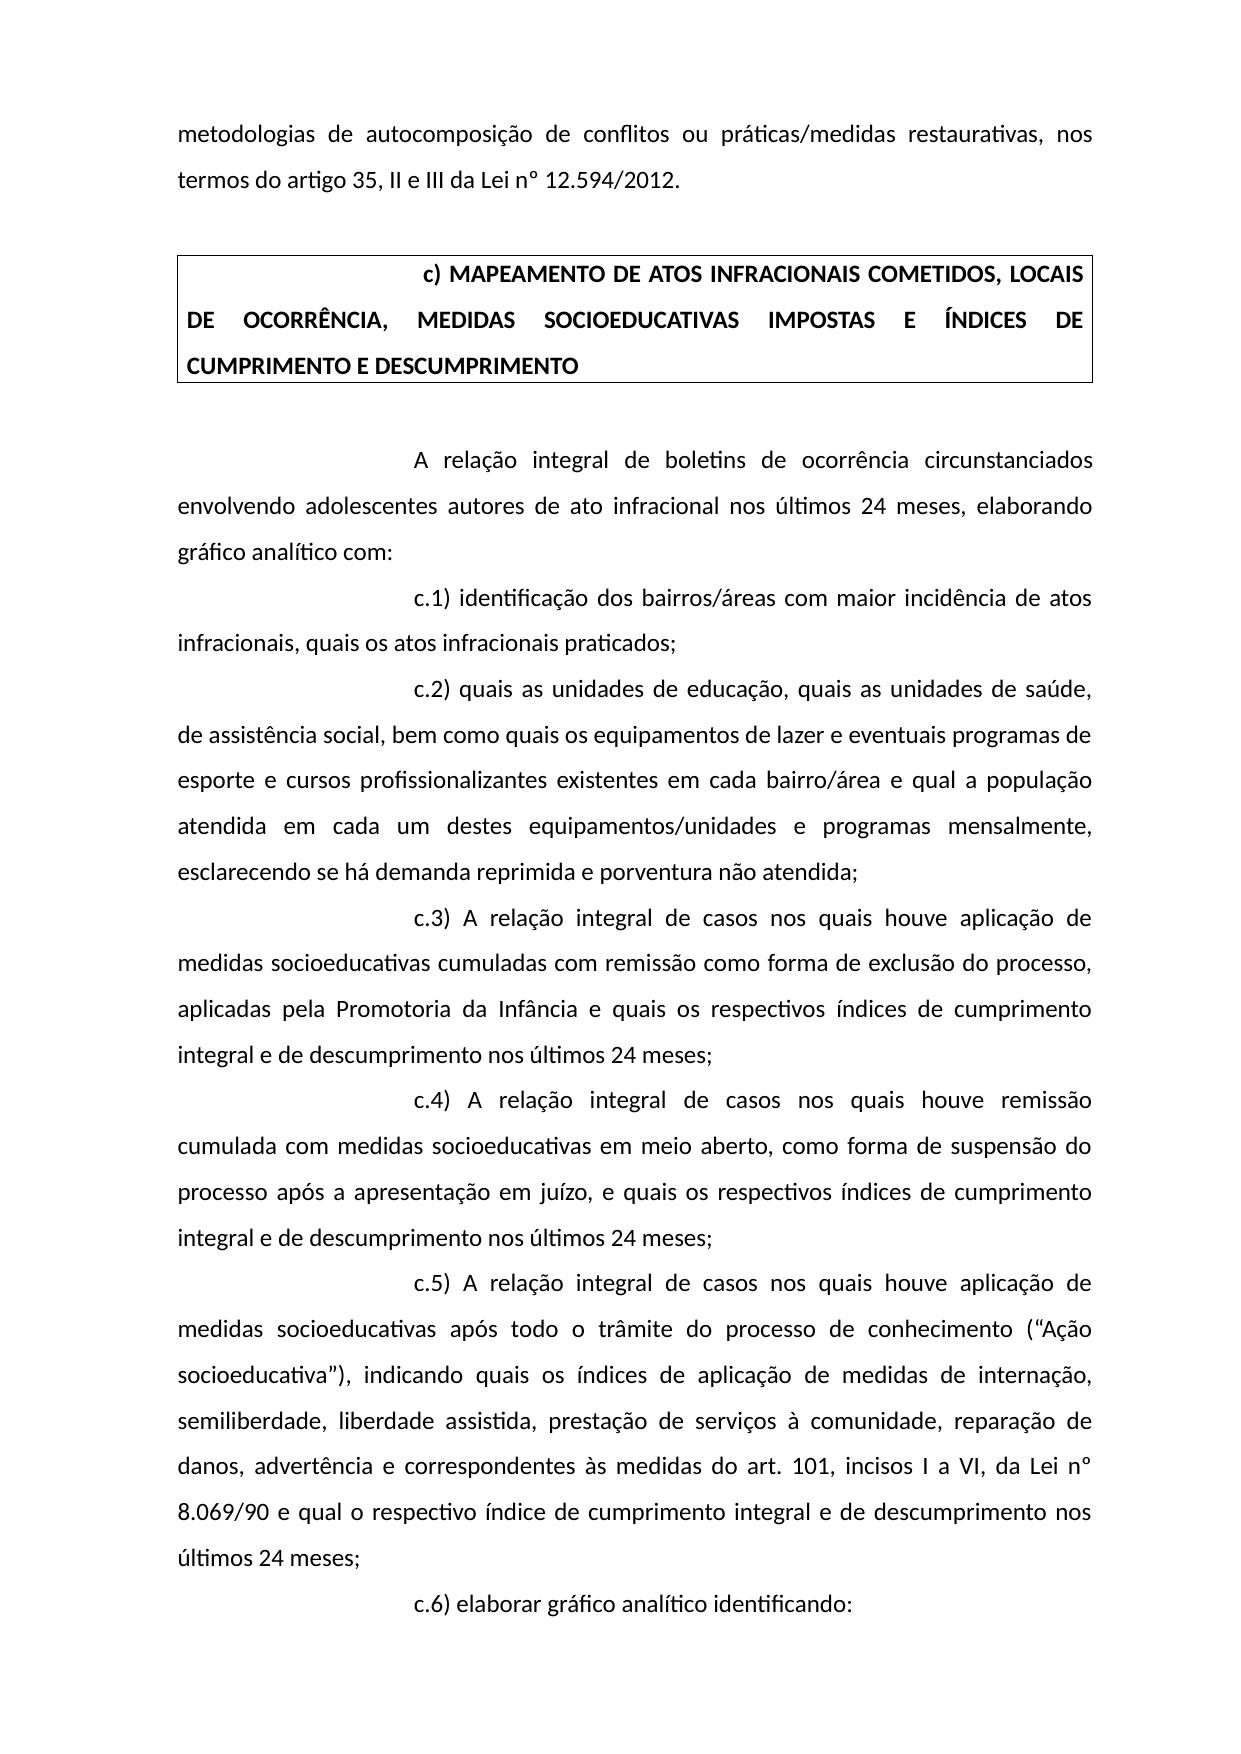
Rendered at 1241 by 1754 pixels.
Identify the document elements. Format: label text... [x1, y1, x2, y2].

text c.6) elaborar gráfico analítico identificando: [177, 1588, 1093, 1618]
text metodologias de autocomposição de conflitos ou práticas/medidas restaurativas, nos termos do artigo 35, II e III da Lei nº 12.594/2012. [177, 118, 1093, 194]
text c.5) A relação integral de casos nos quais houve aplicação de medidas socioeducativas após todo o trâmite do processo de conhecimento (“Ação socioeducativa”), indicando quais os índices de aplicação de medidas de internação, semiliberdade, liberdade assistida, prestação de serviços à comunidade, reparação de danos, advertência e correspondentes às medidas do art. 101, incisos I a VI, da Lei nº 8.069/90 e qual o respectivo índice de cumprimento integral e de descumprimento nos últimos 24 meses; [177, 1268, 1093, 1572]
text c.1) identificação dos bairros/áreas com maior incidência de atos infracionais, quais os atos infracionais praticados; [177, 582, 1093, 658]
text c.2) quais as unidades de educação, quais as unidades de saúde, de assistência social, bem como quais os equipamentos de lazer e eventuais programas de esporte e cursos profissionalizantes existentes em cada bairro/área e qual a população atendida em cada um destes equipamentos/unidades e programas mensalmente, esclarecendo se há demanda reprimida e porventura não atendida; [177, 673, 1093, 887]
text c.3) A relação integral de casos nos quais houve aplicação de medidas socioeducativas cumuladas com remissão como forma de exclusão do processo, aplicadas pela Promotoria da Infância e quais os respectivos índices de cumprimento integral e de descumprimento nos últimos 24 meses; [177, 902, 1093, 1069]
text c.4) A relação integral de casos nos quais houve remissão cumulada com medidas socioeducativas em meio aberto, como forma de suspensão do processo após a apresentação em juízo, e quais os respectivos índices de cumprimento integral e de descumprimento nos últimos 24 meses; [177, 1085, 1093, 1252]
text c) MAPEAMENTO DE ATOS INFRACIONAIS COMETIDOS, LOCAIS DE OCORRÊNCIA, MEDIDAS SOCIOEDUCATIVAS IMPOSTAS E ÍNDICES DE CUMPRIMENTO E DESCUMPRIMENTO [178, 256, 1092, 382]
text A relação integral de boletins de ocorrência circunstanciados envolvendo adolescentes autores de ato infracional nos últimos 24 meses, elaborando gráfico analítico com: [177, 444, 1093, 566]
